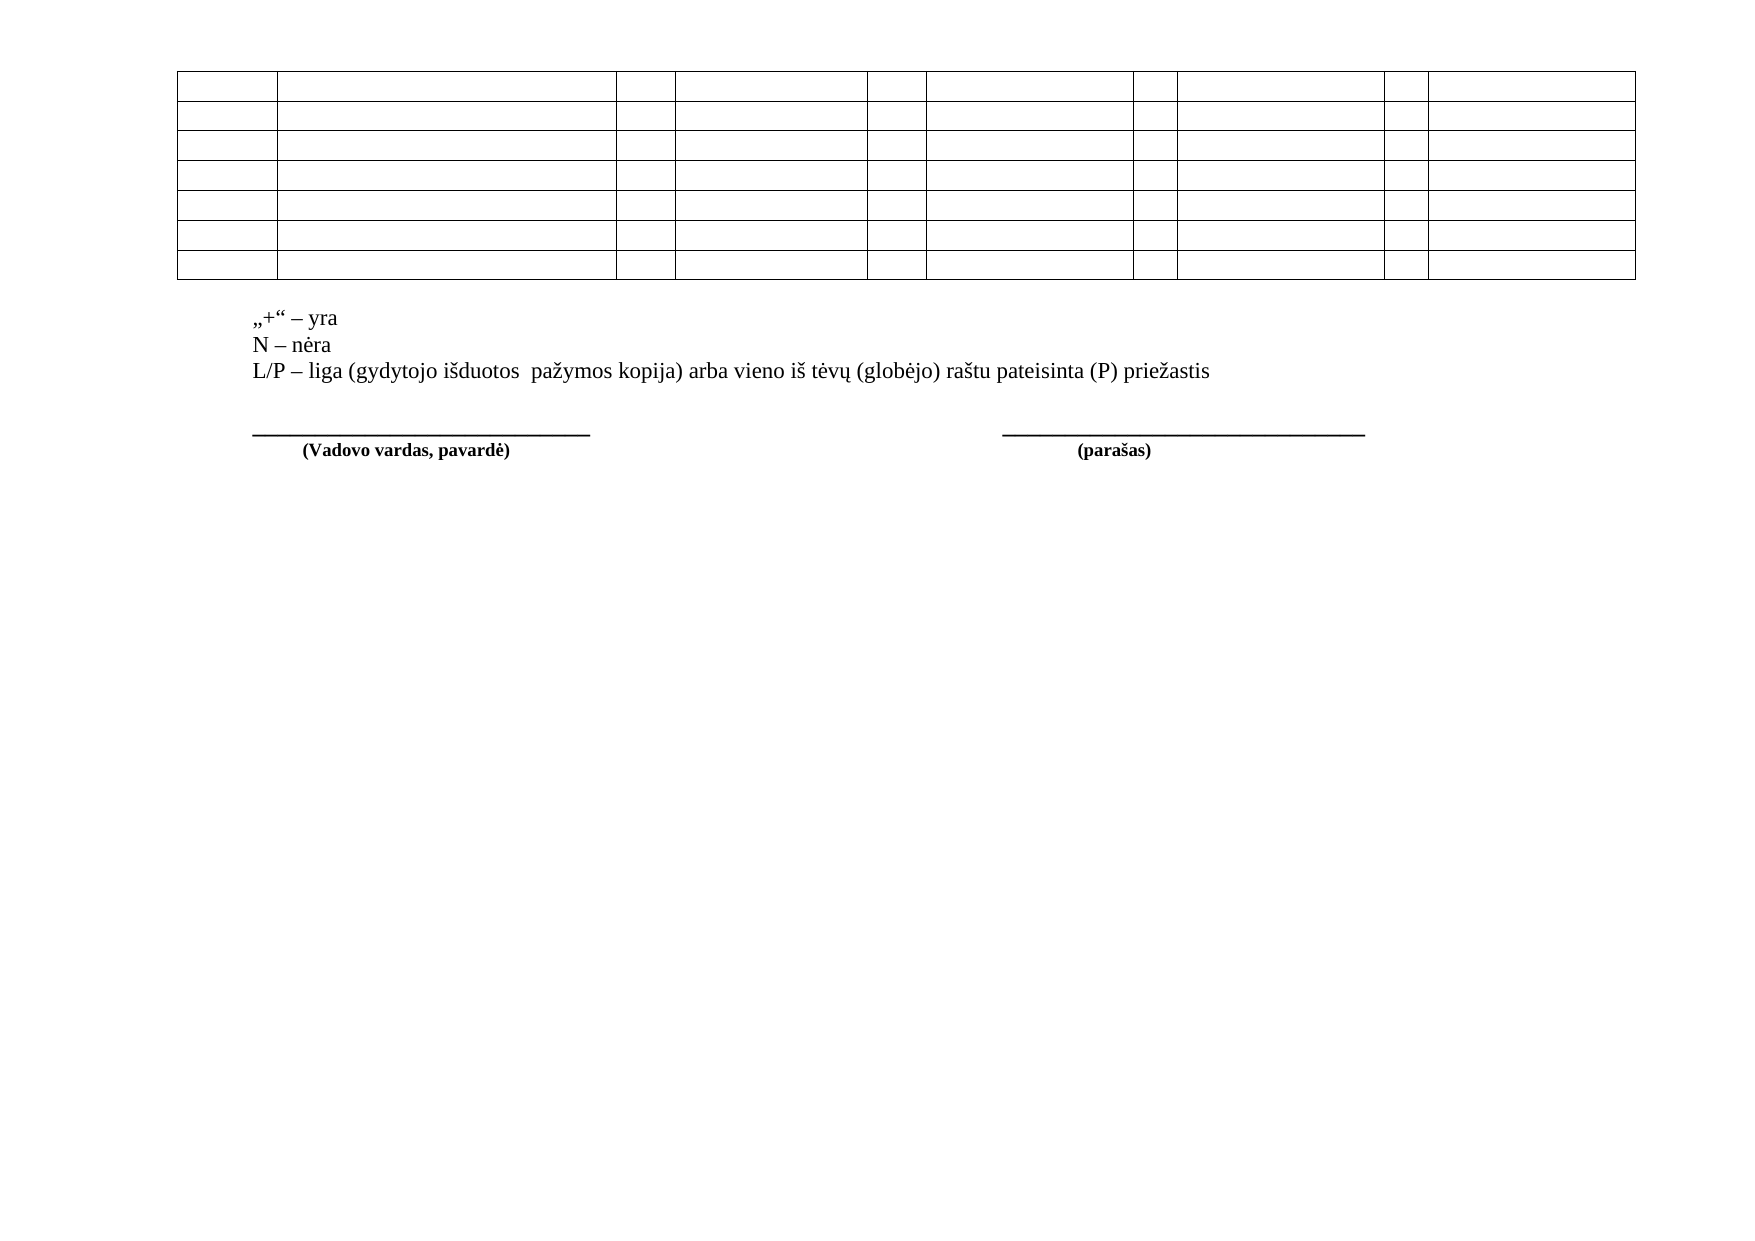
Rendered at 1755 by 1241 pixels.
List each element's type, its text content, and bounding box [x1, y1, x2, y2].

table_cell [676, 102, 867, 130]
table_cell [676, 161, 867, 190]
table_cell [278, 191, 616, 220]
table_cell [1429, 72, 1635, 101]
table_cell [927, 161, 1133, 190]
table_cell [1178, 251, 1384, 279]
table_cell [927, 191, 1133, 220]
table_cell [278, 161, 616, 190]
table_cell [617, 221, 675, 249]
table_cell [617, 251, 675, 279]
text „+“ – yra [177, 304, 1680, 331]
table_cell [927, 72, 1133, 101]
table_cell [1178, 221, 1384, 249]
table_cell [927, 131, 1133, 160]
table_cell [1134, 161, 1177, 190]
table_cell [1429, 221, 1635, 249]
table_cell [927, 251, 1133, 279]
table_cell [178, 102, 277, 130]
table_cell [178, 161, 277, 190]
table_cell [617, 191, 675, 220]
table_cell [1385, 102, 1428, 130]
table_cell [868, 251, 926, 279]
table_cell [617, 161, 675, 190]
table_cell [1385, 191, 1428, 220]
table_cell [617, 131, 675, 160]
table_cell [278, 131, 616, 160]
text N – nėra [177, 331, 1680, 357]
table_cell [1429, 191, 1635, 220]
table_cell [1429, 102, 1635, 130]
table_cell [676, 251, 867, 279]
table_cell [676, 131, 867, 160]
table_cell [676, 72, 867, 101]
table_cell [1178, 102, 1384, 130]
table_cell [1385, 251, 1428, 279]
table_cell [927, 102, 1133, 130]
table_cell [278, 72, 616, 101]
table_cell [868, 191, 926, 220]
table_cell [178, 72, 277, 101]
table_cell [1178, 191, 1384, 220]
text ___________________________ _____________________________ [177, 410, 1680, 439]
table_cell [1134, 72, 1177, 101]
table_cell [868, 131, 926, 160]
table_cell [1134, 221, 1177, 249]
table_cell [178, 251, 277, 279]
table_cell [178, 221, 277, 249]
table_cell [1429, 131, 1635, 160]
table_cell [178, 191, 277, 220]
table_cell [1178, 161, 1384, 190]
table_cell [278, 221, 616, 249]
table_cell [1134, 102, 1177, 130]
table_cell [617, 72, 675, 101]
table_cell [278, 251, 616, 279]
table_cell [868, 221, 926, 249]
table_cell [868, 102, 926, 130]
table_cell [1385, 161, 1428, 190]
table_cell [1429, 161, 1635, 190]
table_cell [676, 191, 867, 220]
table_cell [1385, 72, 1428, 101]
table_cell [1429, 251, 1635, 279]
text (Vadovo vardas, pavardė) (parašas) [177, 439, 1680, 460]
table_cell [676, 221, 867, 249]
table_cell [278, 102, 616, 130]
table_cell [868, 72, 926, 101]
table_cell [1134, 131, 1177, 160]
table_cell [927, 221, 1133, 249]
text L/P – liga (gydytojo išduotos pažymos kopija) arba vieno iš tėvų (globėjo) raštu pateisinta (P) priežastis [177, 357, 1680, 383]
table_cell [1385, 221, 1428, 249]
table_cell [178, 131, 277, 160]
table_cell [1134, 251, 1177, 279]
table_cell [1178, 72, 1384, 101]
table_cell [617, 102, 675, 130]
table_cell [868, 161, 926, 190]
table_cell [1385, 131, 1428, 160]
table_cell [1134, 191, 1177, 220]
table_cell [1178, 131, 1384, 160]
